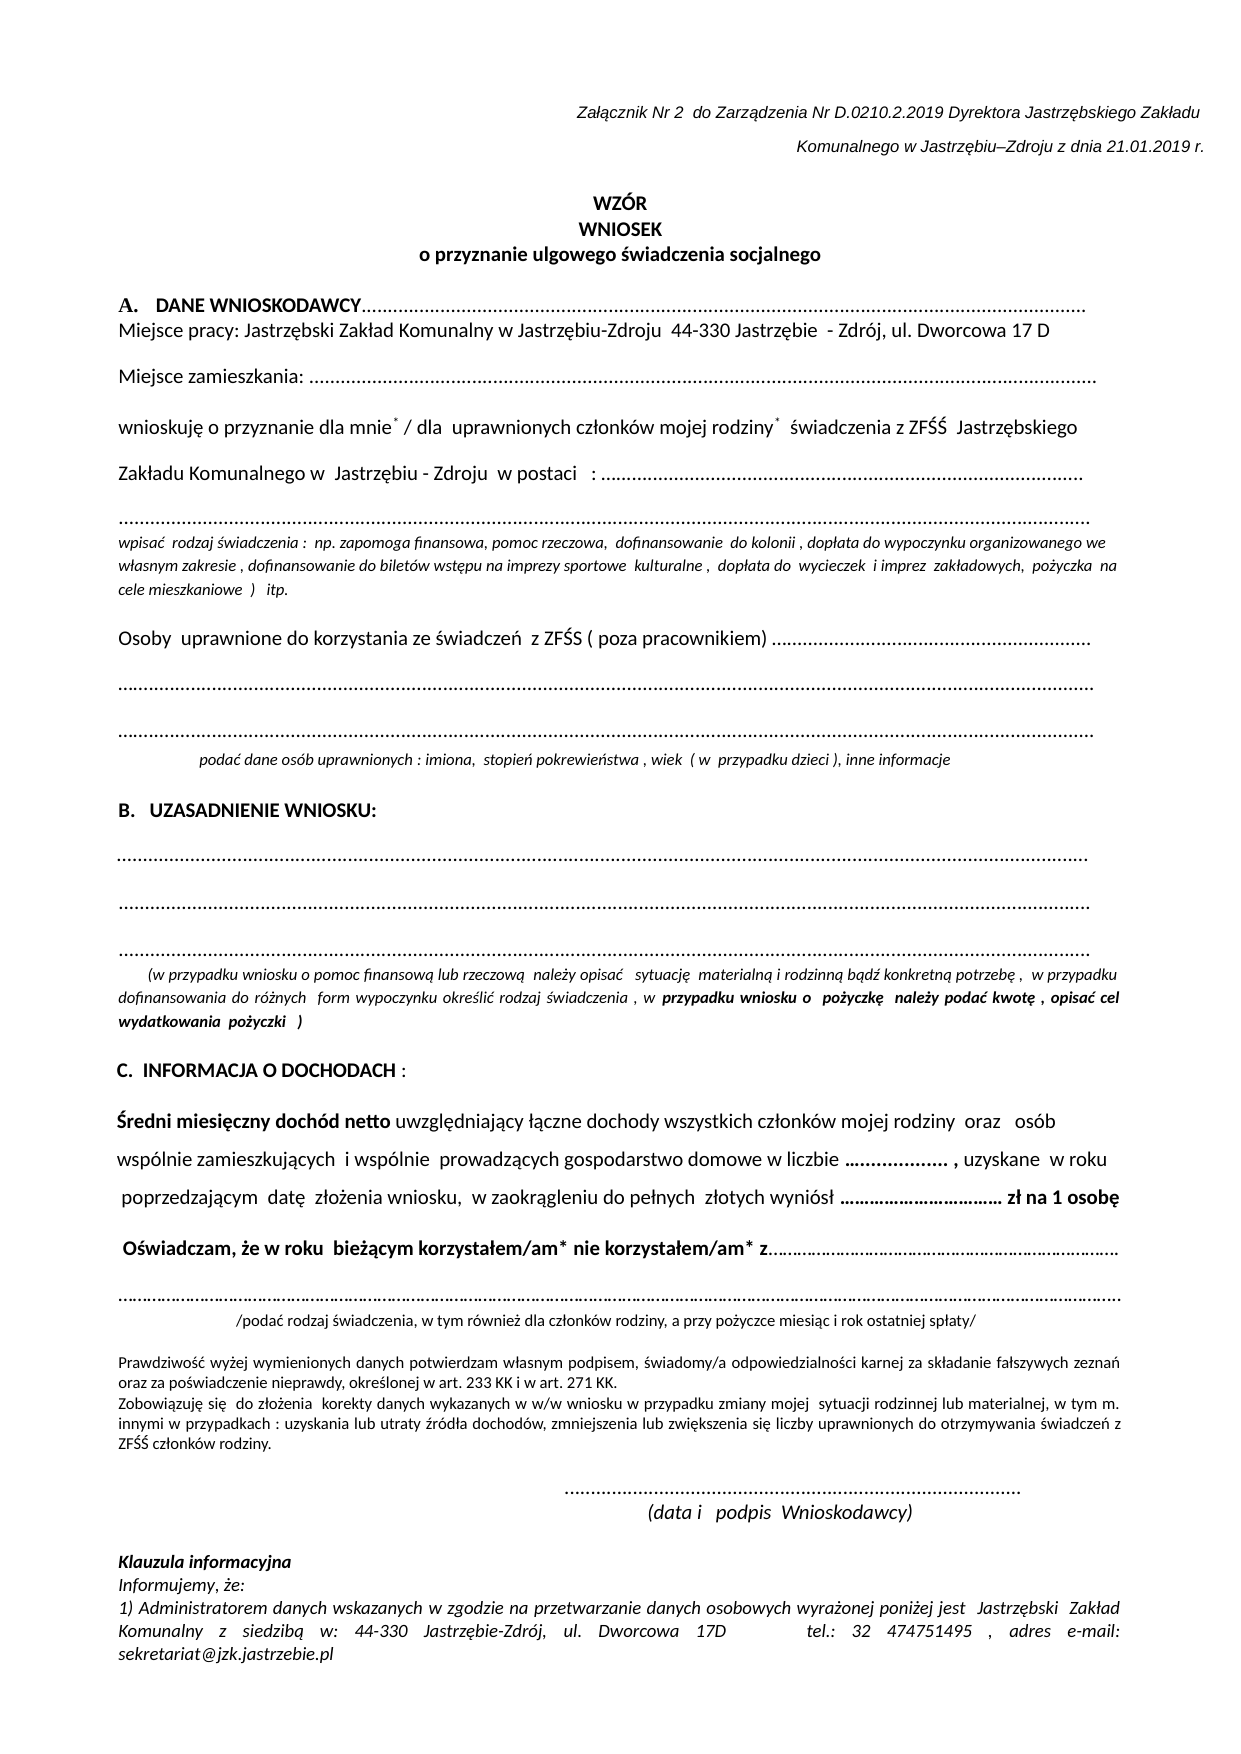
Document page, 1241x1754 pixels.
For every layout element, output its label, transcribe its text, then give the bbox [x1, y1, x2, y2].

text poprzedzającym datę złożenia wniosku, w zaokrągleniu do pełnych złotych wyniósł …………………………… zł na 1 osobę [117, 1184, 1122, 1210]
text ......................................................................................................................................................................................... [118, 937, 1122, 961]
text ......................................................................................................................................................................................... [118, 506, 1122, 529]
text ……………………………………………………………………………………………………………………………………………………………………………………….. [118, 1281, 1122, 1307]
list DANE WNIOSKODAWCY.......................................................................................................................................... [118, 292, 1122, 318]
text WZÓR [118, 191, 1122, 216]
text o przyznanie ulgowego świadczenia socjalnego [118, 241, 1122, 267]
text wnioskuję o przyznanie dla mnie* / dla uprawnionych członków mojej rodziny* świadczenia z ZFŚŚ Jastrzębskiego [118, 414, 1122, 439]
text WNIOSEK [118, 216, 1122, 241]
text Klauzula informacyjna [118, 1550, 1122, 1573]
text Średni miesięczny dochód netto uwzględniający łączne dochody wszystkich członków mojej rodziny oraz osób [117, 1108, 1122, 1134]
text podać dane osób uprawnionych : imiona, stopień pokrewieństwa , wiek ( w przypadku dzieci ), inne informacje [118, 742, 1122, 772]
text ......................................................................................................................................................................................... [118, 890, 1122, 914]
table_header Załącznik Nr 2 do Zarządzenia Nr D.0210.2.2019 Dyrektora Jastrzębskiego Zakładu [441, 83, 1214, 122]
text ......................................................................................................................................................................................... [93, 843, 1122, 867]
text Osoby uprawnione do korzystania ze świadczeń z ZFŚS ( poza pracownikiem) ….......................................................... [118, 626, 1122, 651]
table_cell [441, 156, 456, 191]
text 1) Administratorem danych wskazanych w zgodzie na przetwarzanie danych osobowych wyrażonej poniżej jest Jastrzębski Zakład Komunalny z siedzibą w: 44-330 Jastrzębie-Zdrój, ul. Dworcowa 17D tel.: 32 474751495 , adres e-mail: sekretariat@jzk.jastrzebie.pl [118, 1596, 1122, 1665]
text Oświadczam, że w roku bieżącym korzystałem/am* nie korzystałem/am* z………………………………………………………………. [118, 1235, 1122, 1261]
text (w przypadku wniosku o pomoc finansową lub rzeczową należy opisać sytuację materialną i rodzinną bądź konkretną potrzebę , w przypadku dofinansowania do różnych form wypoczynku określić rodzaj świadczenia , w przypadku wniosku o pożyczkę należy podać kwotę , opisać cel wydatkowania pożyczki ) [118, 961, 1122, 1032]
text ....................................................................................... [118, 1474, 1122, 1499]
text Miejsce pracy: Jastrzębski Zakład Komunalny w Jastrzębiu-Zdroju 44-330 Jastrzębie - Zdrój, ul. Dworcowa 17 D [118, 318, 1122, 343]
text Informujemy, że: [118, 1573, 1122, 1596]
text …....................................................................................................................................................................................... [118, 671, 1122, 695]
text wspólnie zamieszkujących i wspólnie prowadzących gospodarstwo domowe w liczbie …................ , uzyskane w roku [117, 1146, 1122, 1172]
text C. INFORMACJA O DOCHODACH : [117, 1057, 1122, 1083]
text Prawdziwość wyżej wymienionych danych potwierdzam własnym podpisem, świadomy/a odpowiedzialności karnej za składanie fałszywych zeznań oraz za poświadczenie nieprawdy, określonej w art. 233 KK i w art. 271 KK. [118, 1352, 1122, 1393]
text wpisać rodzaj świadczenia : np. zapomoga finansowa, pomoc rzeczowa, dofinansowanie do kolonii , dopłata do wypoczynku organizowanego we własnym zakresie , dofinansowanie do biletów wstępu na imprezy sportowe kulturalne , dopłata do wycieczek i imprez zakładowych, pożyczka na cele mieszkaniowe ) itp. [118, 529, 1122, 600]
text Miejsce zamieszkania: ...................................................................................................................................................... [118, 363, 1122, 389]
text Zakładu Komunalnego w Jastrzębiu - Zdroju w postaci : …......................................................................................... [118, 460, 1122, 485]
text B. UZASADNIENIE WNIOSKU: [118, 797, 1122, 823]
text (data i podpis Wnioskodawcy) [118, 1499, 1122, 1525]
text /podać rodzaj świadczenia, w tym również dla członków rodziny, a przy pożyczce miesiąc i rok ostatniej spłaty/ [118, 1307, 1122, 1332]
text …....................................................................................................................................................................................... [118, 719, 1122, 742]
text Zobowiązuję się do złożenia korekty danych wykazanych w w/w wniosku w przypadku zmiany mojej sytuacji rodzinnej lub materialnej, w tym m. innymi w przypadkach : uzyskania lub utraty źródła dochodów, zmniejszenia lub zwiększenia się liczby uprawnionych do otrzymywania świadczeń z ZFŚŚ członków rodziny. [118, 1393, 1122, 1454]
table_cell [456, 156, 1214, 191]
table_cell Komunalnego w Jastrzębiu–Zdroju z dnia 21.01.2019 r. [456, 122, 1214, 156]
table_cell [441, 122, 456, 156]
